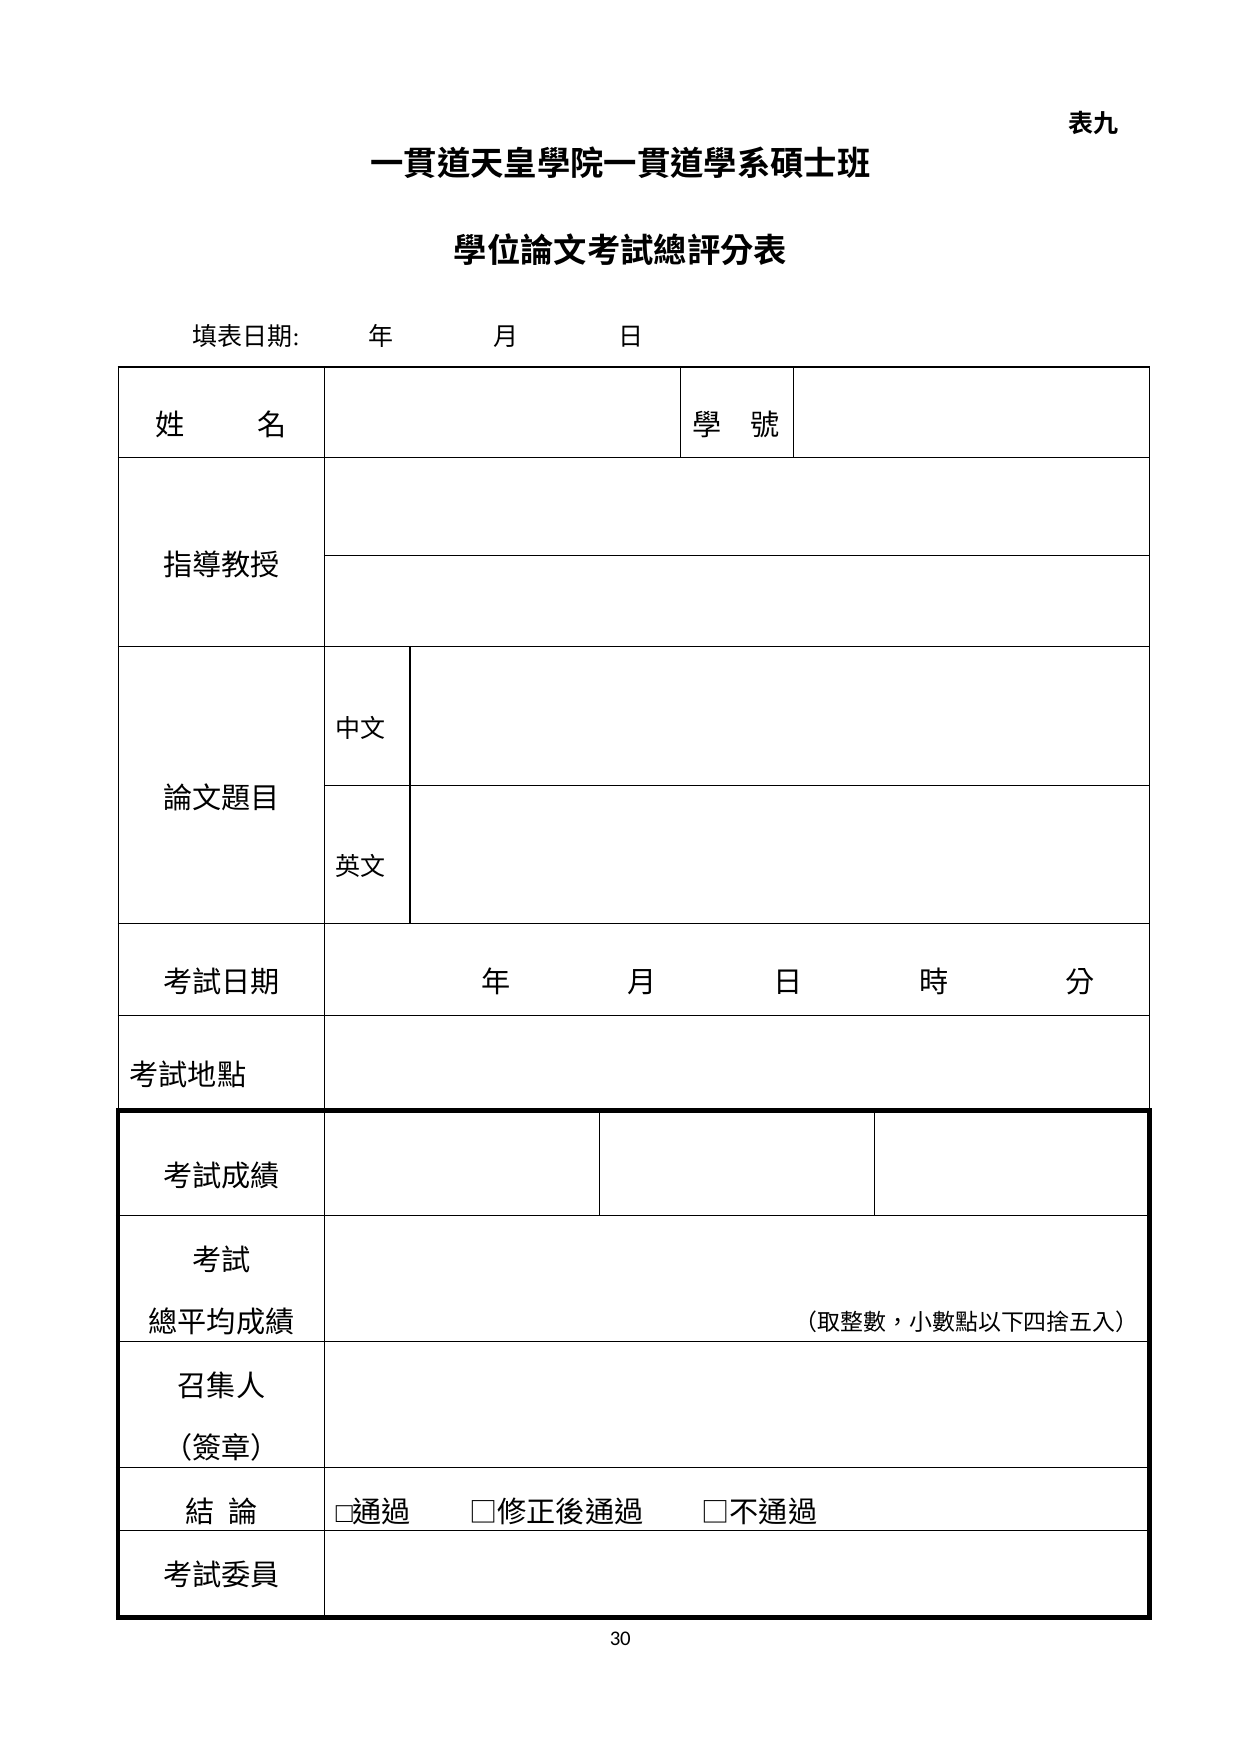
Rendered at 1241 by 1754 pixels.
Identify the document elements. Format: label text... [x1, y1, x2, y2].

table_cell [600, 1113, 874, 1214]
table_cell [875, 1113, 1147, 1214]
table_cell [325, 556, 1149, 646]
table_cell 召集人 （簽章） [120, 1342, 324, 1467]
table_cell [325, 1016, 1149, 1108]
table_cell [411, 647, 1149, 785]
table_cell [325, 458, 1149, 555]
table_cell 中文 [325, 647, 409, 785]
table_cell [411, 786, 1149, 923]
table_cell 年 月 日 時 分 [325, 924, 1149, 1015]
table_cell □通過 □修正後通過 □不通過 [325, 1468, 1147, 1530]
table_header [325, 368, 680, 457]
table_cell 指導教授 [119, 458, 324, 646]
table_header 姓 名 [119, 368, 324, 457]
table_cell 英文 [325, 786, 409, 923]
table_header [794, 368, 1149, 457]
table_cell 考試成績 [120, 1113, 324, 1214]
text 填表日期: 年 月 日 [118, 293, 1122, 355]
text 一貫道天皇學院一貫道學系碩士班 [118, 96, 1158, 182]
text 學位論文考試總評分表 [118, 206, 1122, 269]
table_cell [325, 1342, 1147, 1467]
table_cell 論文題目 [119, 647, 324, 923]
table_cell 考試地點 [119, 1016, 324, 1108]
table_cell 考試日期 [119, 924, 324, 1015]
table_cell [325, 1113, 599, 1214]
text 表九 [1043, 104, 1143, 140]
table_cell [325, 1531, 1147, 1615]
table_cell 考試委員 [120, 1531, 324, 1615]
table_cell 結 論 [120, 1468, 324, 1530]
table_header 學 號 [681, 368, 793, 457]
table_cell 考試 總平均成績 [120, 1216, 324, 1341]
table_cell （取整數，小數點以下四捨五入） [325, 1216, 1147, 1341]
